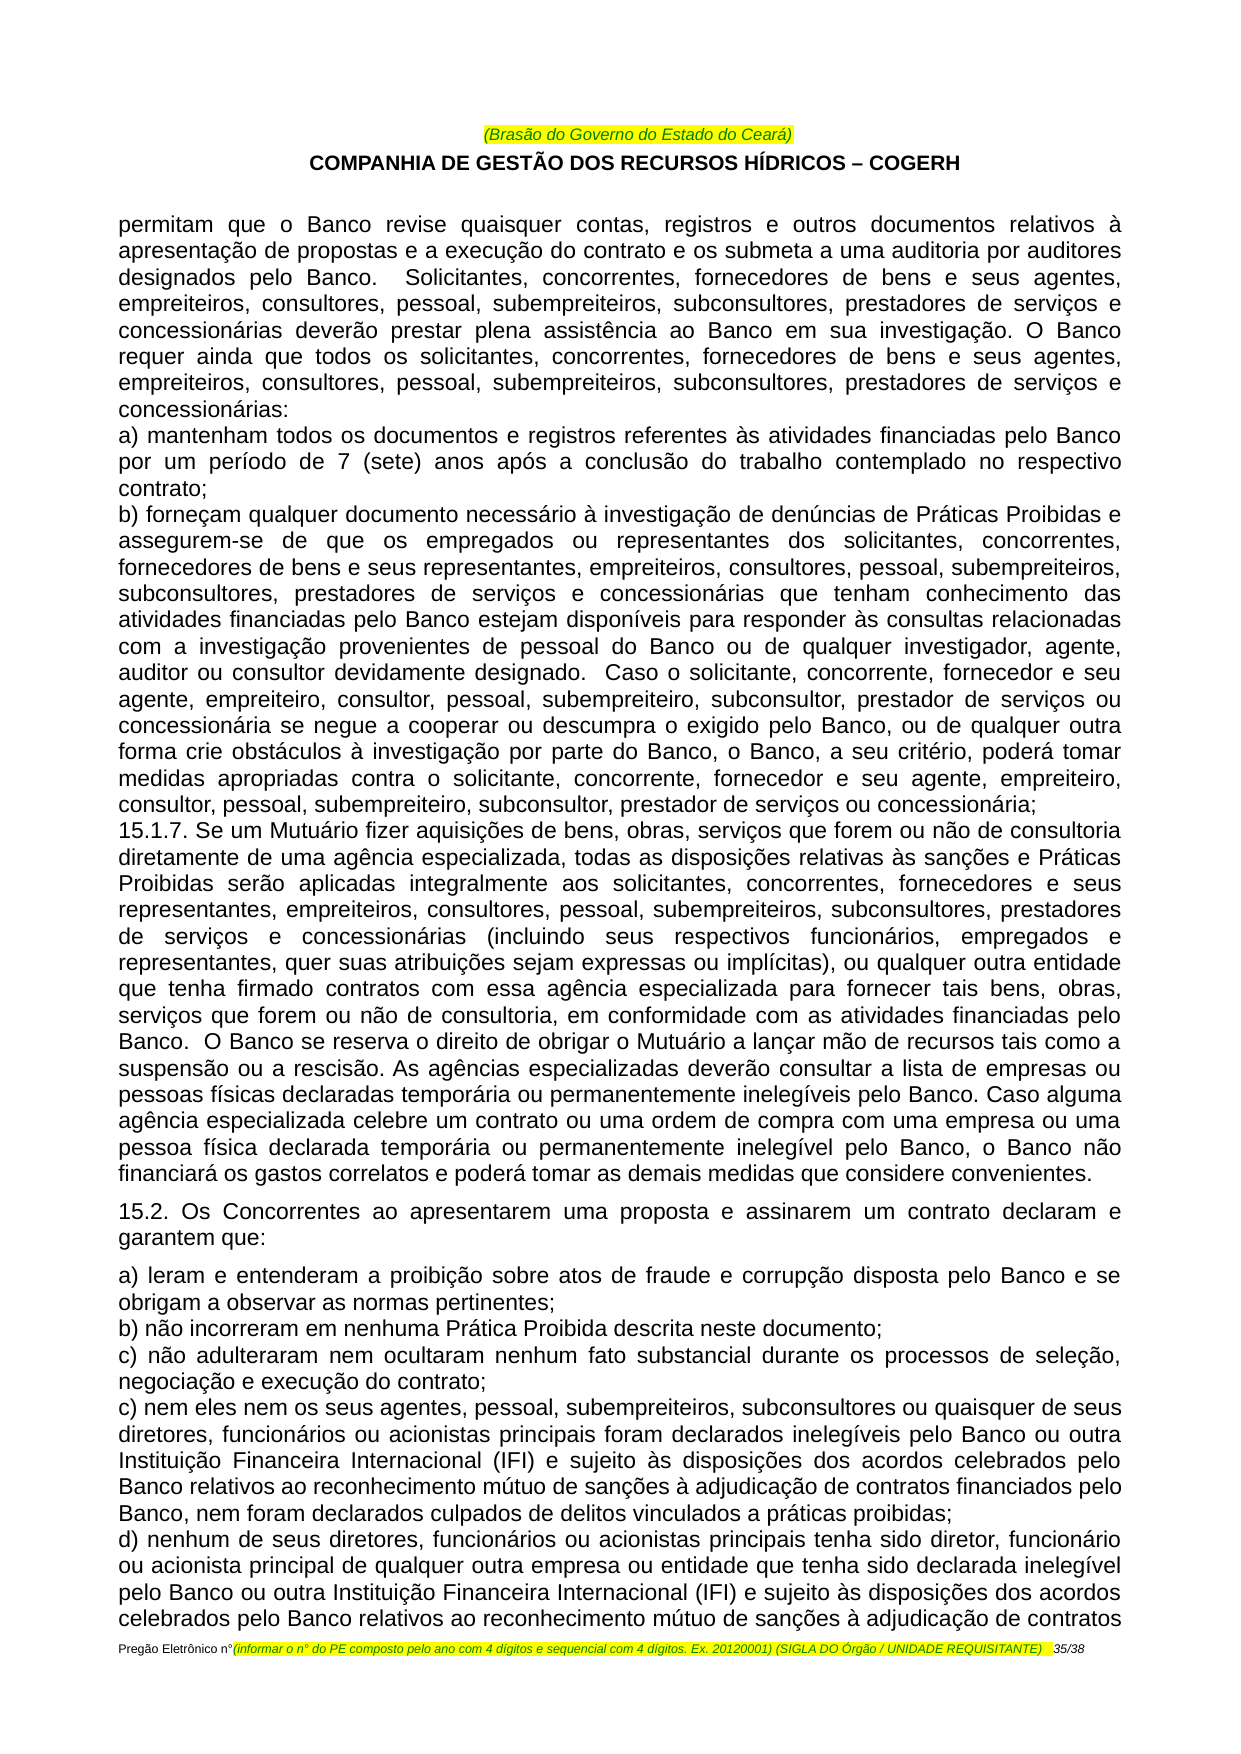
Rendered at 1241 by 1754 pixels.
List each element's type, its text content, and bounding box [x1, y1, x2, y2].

text permitam que o Banco revise quaisquer contas, registros e outros documentos relativos à apresentação de propostas e a execução do contrato e os submeta a uma auditoria por auditores designados pelo Banco. Solicitantes, concorrentes, fornecedores de bens e seus agentes, empreiteiros, consultores, pessoal, subempreiteiros, subconsultores, prestadores de serviços e concessionárias deverão prestar plena assistência ao Banco em sua investigação. O Banco requer ainda que todos os solicitantes, concorrentes, fornecedores de bens e seus agentes, empreiteiros, consultores, pessoal, subempreiteiros, subconsultores, prestadores de serviços e concessionárias: [118, 211, 1122, 422]
text d) nenhum de seus diretores, funcionários ou acionistas principais tenha sido diretor, funcionário ou acionista principal de qualquer outra empresa ou entidade que tenha sido declarada inelegível pelo Banco ou outra Instituição Financeira Internacional (IFI) e sujeito às disposições dos acordos celebrados pelo Banco relativos ao reconhecimento mútuo de sanções à adjudicação de contratos [118, 1526, 1122, 1631]
text 15.2. Os Concorrentes ao apresentarem uma proposta e assinarem um contrato declaram e garantem que: [118, 1198, 1122, 1251]
text b) forneçam qualquer documento necessário à investigação de denúncias de Práticas Proibidas e assegurem-se de que os empregados ou representantes dos solicitantes, concorrentes, fornecedores de bens e seus representantes, empreiteiros, consultores, pessoal, subempreiteiros, subconsultores, prestadores de serviços e concessionárias que tenham conhecimento das atividades financiadas pelo Banco estejam disponíveis para responder às consultas relacionadas com a investigação provenientes de pessoal do Banco ou de qualquer investigador, agente, auditor ou consultor devidamente designado. Caso o solicitante, concorrente, fornecedor e seu agente, empreiteiro, consultor, pessoal, subempreiteiro, subconsultor, prestador de serviços ou concessionária se negue a cooperar ou descumpra o exigido pelo Banco, ou de qualquer outra forma crie obstáculos à investigação por parte do Banco, o Banco, a seu critério, poderá tomar medidas apropriadas contra o solicitante, concorrente, fornecedor e seu agente, empreiteiro, consultor, pessoal, subempreiteiro, subconsultor, prestador de serviços ou concessionária; [118, 501, 1122, 817]
text a) leram e entenderam a proibição sobre atos de fraude e corrupção disposta pelo Banco e se obrigam a observar as normas pertinentes; [118, 1262, 1122, 1315]
text b) não incorreram em nenhuma Prática Proibida descrita neste documento; [118, 1315, 1122, 1342]
text 15.1.7. Se um Mutuário fizer aquisições de bens, obras, serviços que forem ou não de consultoria diretamente de uma agência especializada, todas as disposições relativas às sanções e Práticas Proibidas serão aplicadas integralmente aos solicitantes, concorrentes, fornecedores e seus representantes, empreiteiros, consultores, pessoal, subempreiteiros, subconsultores, prestadores de serviços e concessionárias (incluindo seus respectivos funcionários, empregados e representantes, quer suas atribuições sejam expressas ou implícitas), ou qualquer outra entidade que tenha firmado contratos com essa agência especializada para fornecer tais bens, obras, serviços que forem ou não de consultoria, em conformidade com as atividades financiadas pelo Banco. O Banco se reserva o direito de obrigar o Mutuário a lançar mão de recursos tais como a suspensão ou a rescisão. As agências especializadas deverão consultar a lista de empresas ou pessoas físicas declaradas temporária ou permanentemente inelegíveis pelo Banco. Caso alguma agência especializada celebre um contrato ou uma ordem de compra com uma empresa ou uma pessoa física declarada temporária ou permanentemente inelegível pelo Banco, o Banco não financiará os gastos correlatos e poderá tomar as demais medidas que considere convenientes. [118, 817, 1122, 1186]
text a) mantenham todos os documentos e registros referentes às atividades financiadas pelo Banco por um período de 7 (sete) anos após a conclusão do trabalho contemplado no respectivo contrato; [118, 422, 1122, 501]
text c) não adulteraram nem ocultaram nenhum fato substancial durante os processos de seleção, negociação e execução do contrato; [118, 1342, 1122, 1394]
text c) nem eles nem os seus agentes, pessoal, subempreiteiros, subconsultores ou quaisquer de seus diretores, funcionários ou acionistas principais foram declarados inelegíveis pelo Banco ou outra Instituição Financeira Internacional (IFI) e sujeito às disposições dos acordos celebrados pelo Banco relativos ao reconhecimento mútuo de sanções à adjudicação de contratos financiados pelo Banco, nem foram declarados culpados de delitos vinculados a práticas proibidas; [118, 1394, 1122, 1526]
